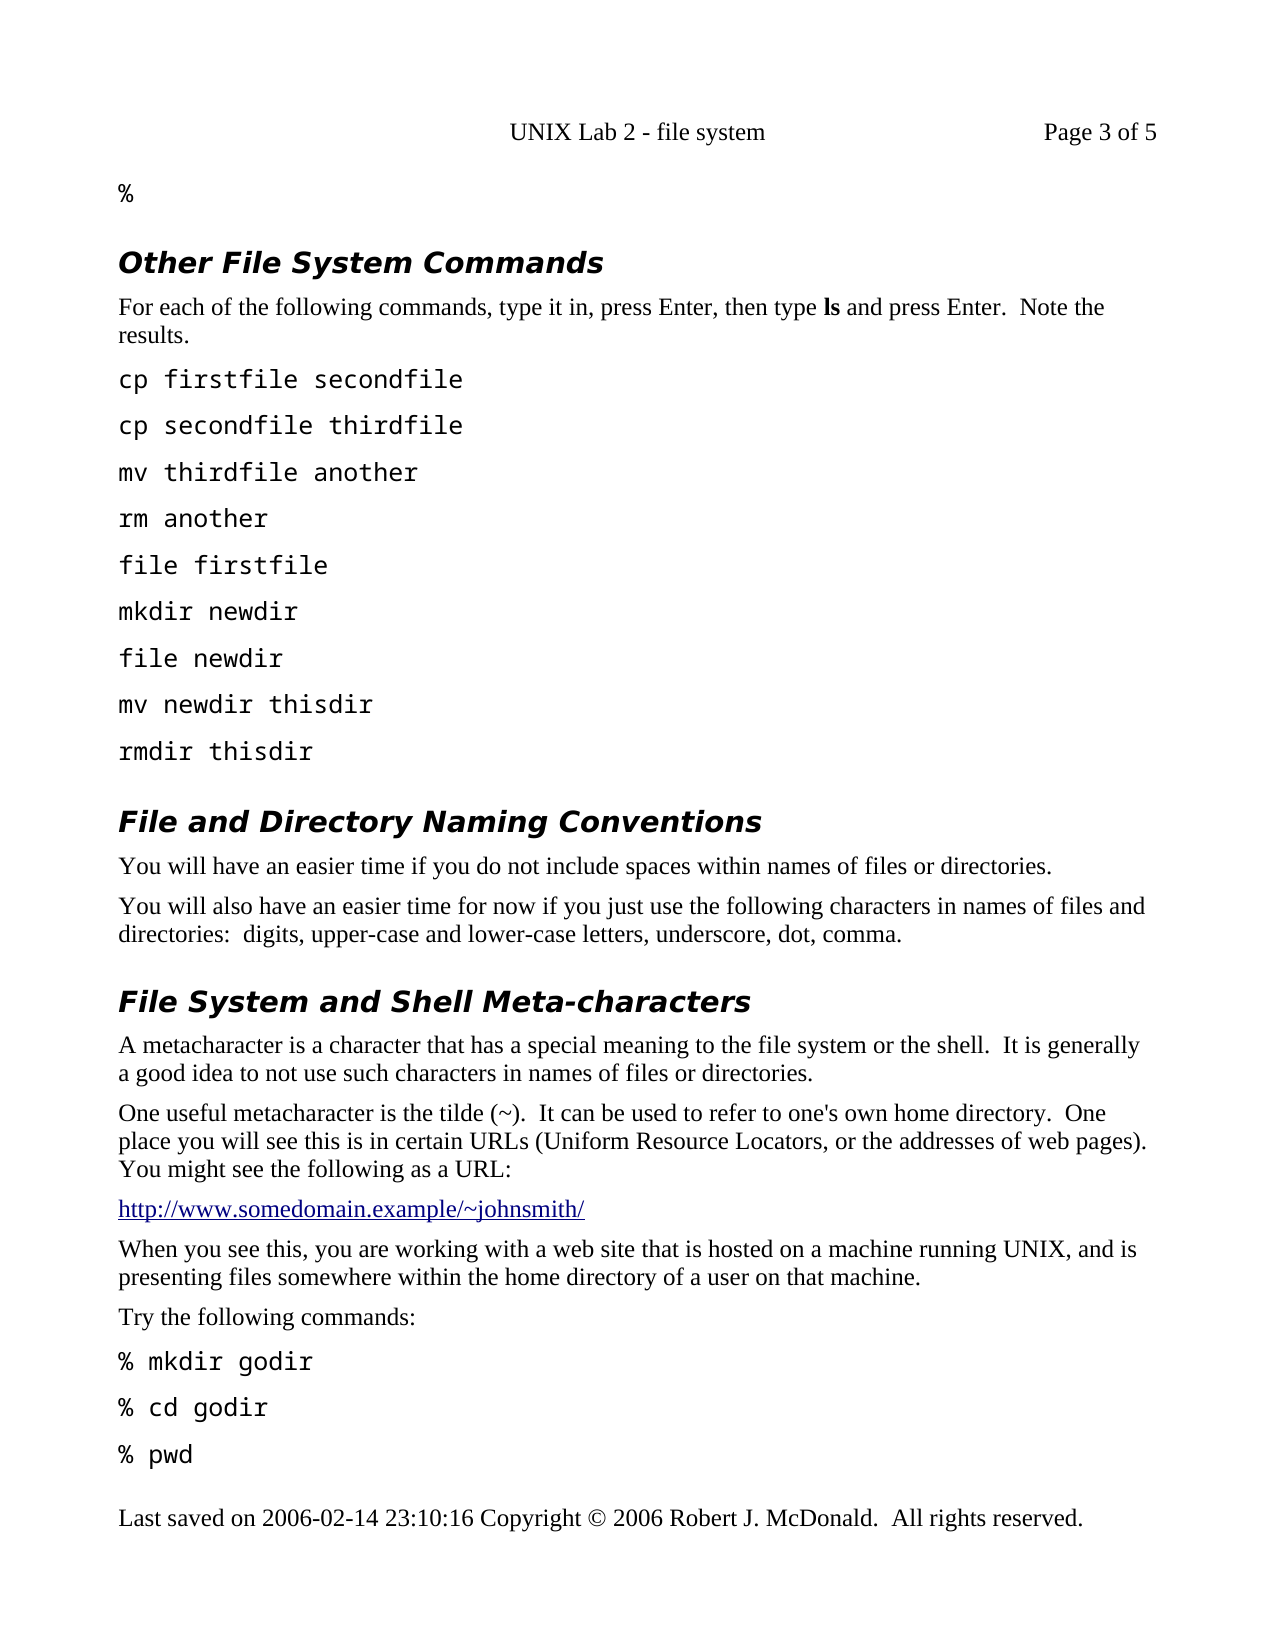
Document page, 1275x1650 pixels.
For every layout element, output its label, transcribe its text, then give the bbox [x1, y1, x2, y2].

text % pwd [118, 1436, 1157, 1470]
text rm another [118, 501, 1157, 535]
text % [118, 175, 1157, 209]
text A metacharacter is a character that has a special meaning to the file system or the shell. It is generally a good idea to not use such characters in names of files or directories. [118, 1031, 1157, 1087]
text For each of the following commands, type it in, press Enter, then type ls and press Enter. Note the results. [118, 293, 1157, 349]
text When you see this, you are working with a web site that is hosted on a machine running UNIX, and is presenting files somewhere within the home directory of a user on that machine. [118, 1235, 1157, 1291]
text rmdir thisdir [118, 734, 1157, 768]
text mv newdir thisdir [118, 687, 1157, 721]
text file newdir [118, 641, 1157, 675]
subtitle File and Directory Naming Conventions [118, 805, 1157, 839]
text cp firstfile secondfile [118, 361, 1157, 395]
subtitle Other File System Commands [118, 247, 1157, 281]
text file firstfile [118, 547, 1157, 582]
text mv thirdfile another [118, 454, 1157, 488]
text mkdir newdir [118, 594, 1157, 628]
text One useful metacharacter is the tilde (~). It can be used to refer to one's own home directory. One place you will see this is in certain URLs (Uniform Resource Locators, or the addresses of web pages). You might see the following as a URL: [118, 1099, 1157, 1182]
text You will also have an easier time for now if you just use the following characters in names of files and directories: digits, upper-case and lower-case letters, underscore, dot, comma. [118, 892, 1157, 947]
text % mkdir godir [118, 1343, 1157, 1377]
text You will have an easier time if you do not include spaces within names of files or directories. [118, 852, 1157, 879]
text % cd godir [118, 1390, 1157, 1424]
text Try the following commands: [118, 1303, 1157, 1331]
text cp secondfile thirdfile [118, 408, 1157, 442]
text http://www.somedomain.example/~johnsmith/ [118, 1195, 1157, 1223]
subtitle File System and Shell Meta-characters [118, 985, 1157, 1019]
